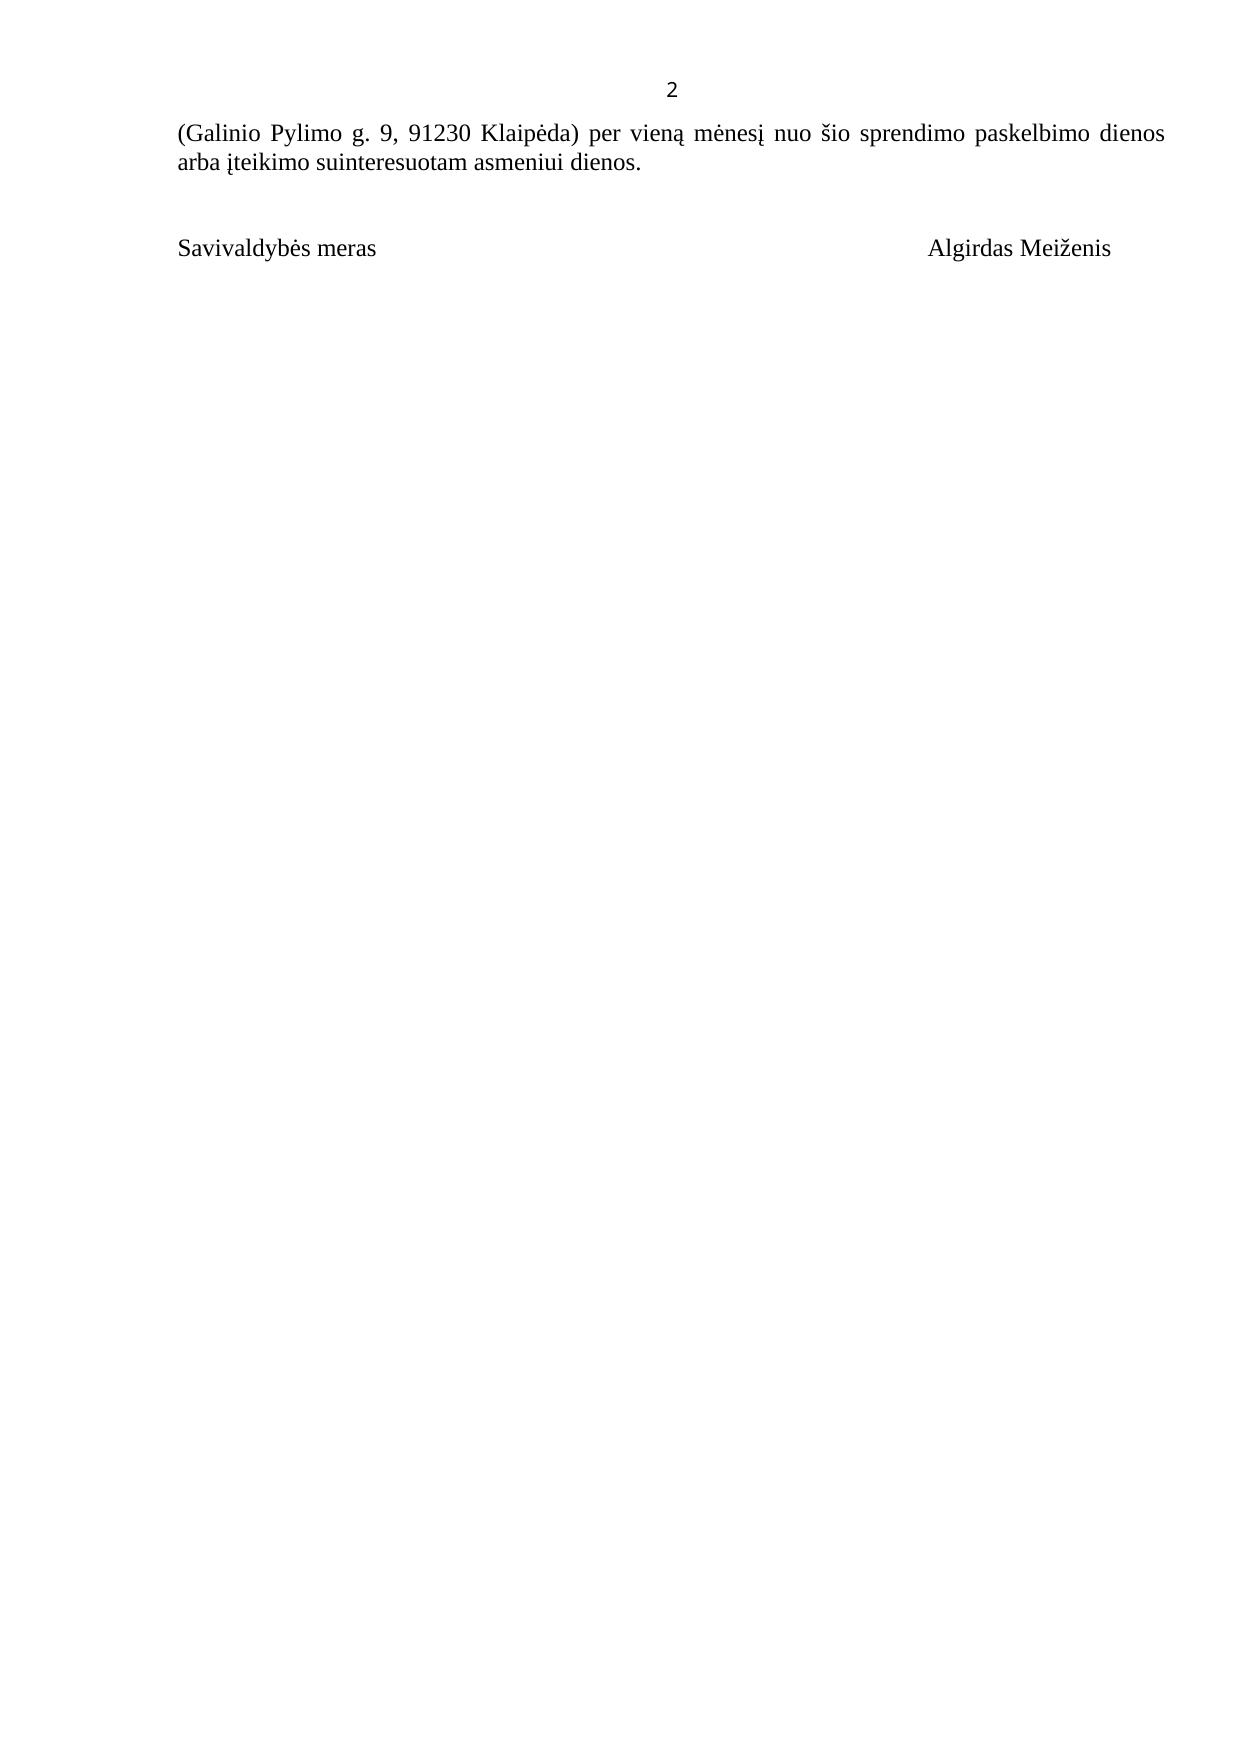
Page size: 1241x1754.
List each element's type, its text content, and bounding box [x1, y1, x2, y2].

text Savivaldybės meras Algirdas Meiženis [177, 233, 1167, 262]
text (Galinio Pylimo g. 9, 91230 Klaipėda) per vieną mėnesį nuo šio sprendimo paskelbimo dienos arba įteikimo suinteresuotam asmeniui dienos. [177, 118, 1167, 176]
